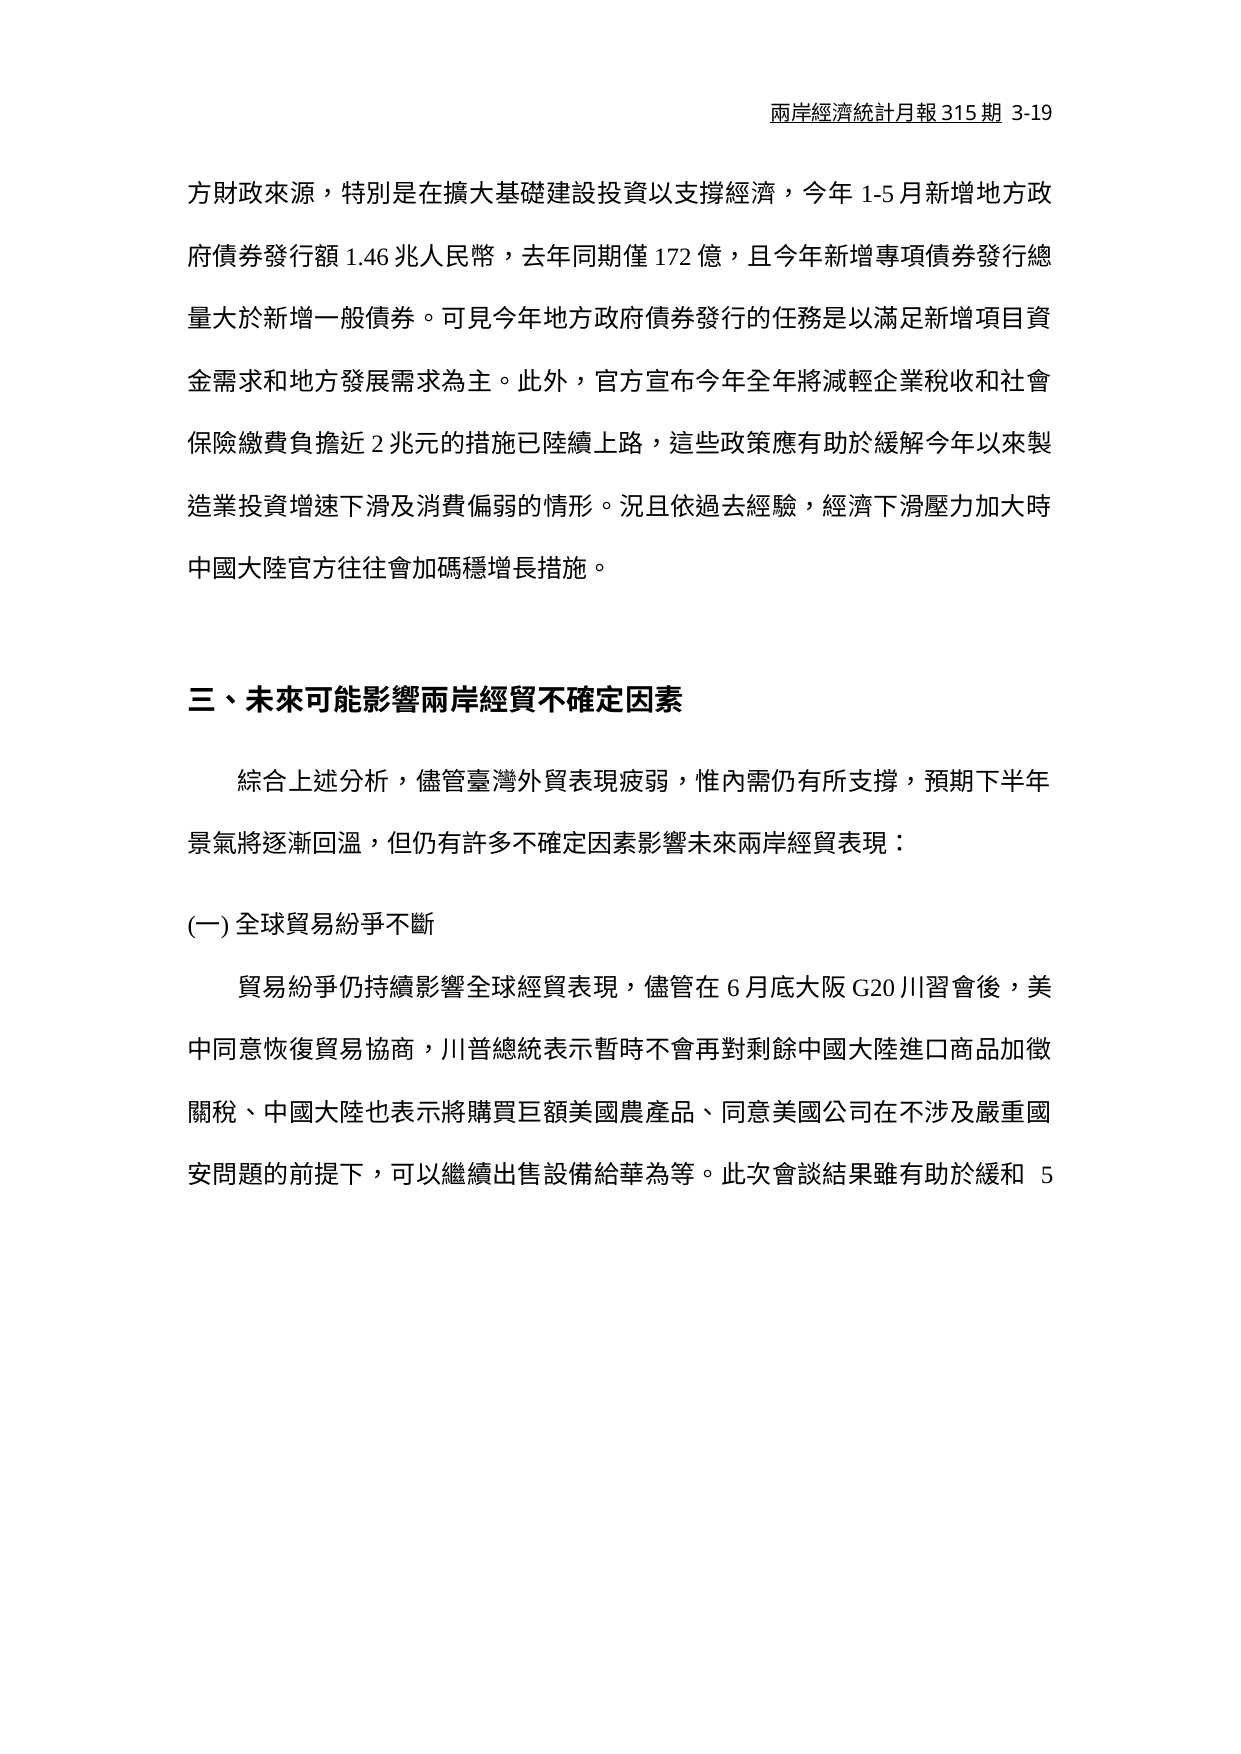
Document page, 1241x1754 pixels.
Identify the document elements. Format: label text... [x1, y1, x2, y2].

text 三、未來可能影響兩岸經貿不確定因素 [187, 656, 1053, 719]
text 面對經濟下滑壓力恐增，市場對政策寬鬆預期又開始升溫。今年以來財政政策寬鬆力度已明顯加強，在一般財政預算帳戶方面，1-5月財政支出年增率12.5％，相當於全年預算支出總額的39.5％，高於同期財政收入的3.8％，相當於全年預算收入總額的46.7％；在全國政府性基金帳戶方面，1-5月政府性基金預算支出年增率32.8％，亦高於同期政府性基金收入的-3.8％。另外，為補充地方財政來源，特別是在擴大基礎建設投資以支撐經濟，今年1-5月新增地方政府債券發行額1.46兆人民幣，去年同期僅172億，且今年新增專項債券發行總量大於新增一般債券。可見今年地方政府債券發行的任務是以滿足新增項目資金需求和地方發展需求為主。此外，官方宣布今年全年將減輕企業稅收和社會保險繳費負擔近2兆元的措施已陸續上路，這些政策應有助於緩解今年以來製造業投資增速下滑及消費偏弱的情形。況且依過去經驗，經濟下滑壓力加大時，中國大陸官方往往會加碼穩增長措施。 [187, 150, 1053, 587]
text (一) 全球貿易紛爭不斷 [187, 881, 1053, 944]
text 綜合上述分析，儘管臺灣外貿表現疲弱，惟內需仍有所支撐，預期下半年景氣將逐漸回溫，但仍有許多不確定因素影響未來兩岸經貿表現： [187, 737, 1053, 862]
text 貿易紛爭仍持續影響全球經貿表現，儘管在6月底大阪G20川習會後，美中同意恢復貿易協商，川普總統表示暫時不會再對剩餘中國大陸進口商品加徵關稅、中國大陸也表示將購買巨額美國農產品、同意美國公司在不涉及嚴重國安問題的前提下，可以繼續出售設備給華為等。此次會談結果雖有助於緩和 5 [187, 944, 1053, 1194]
